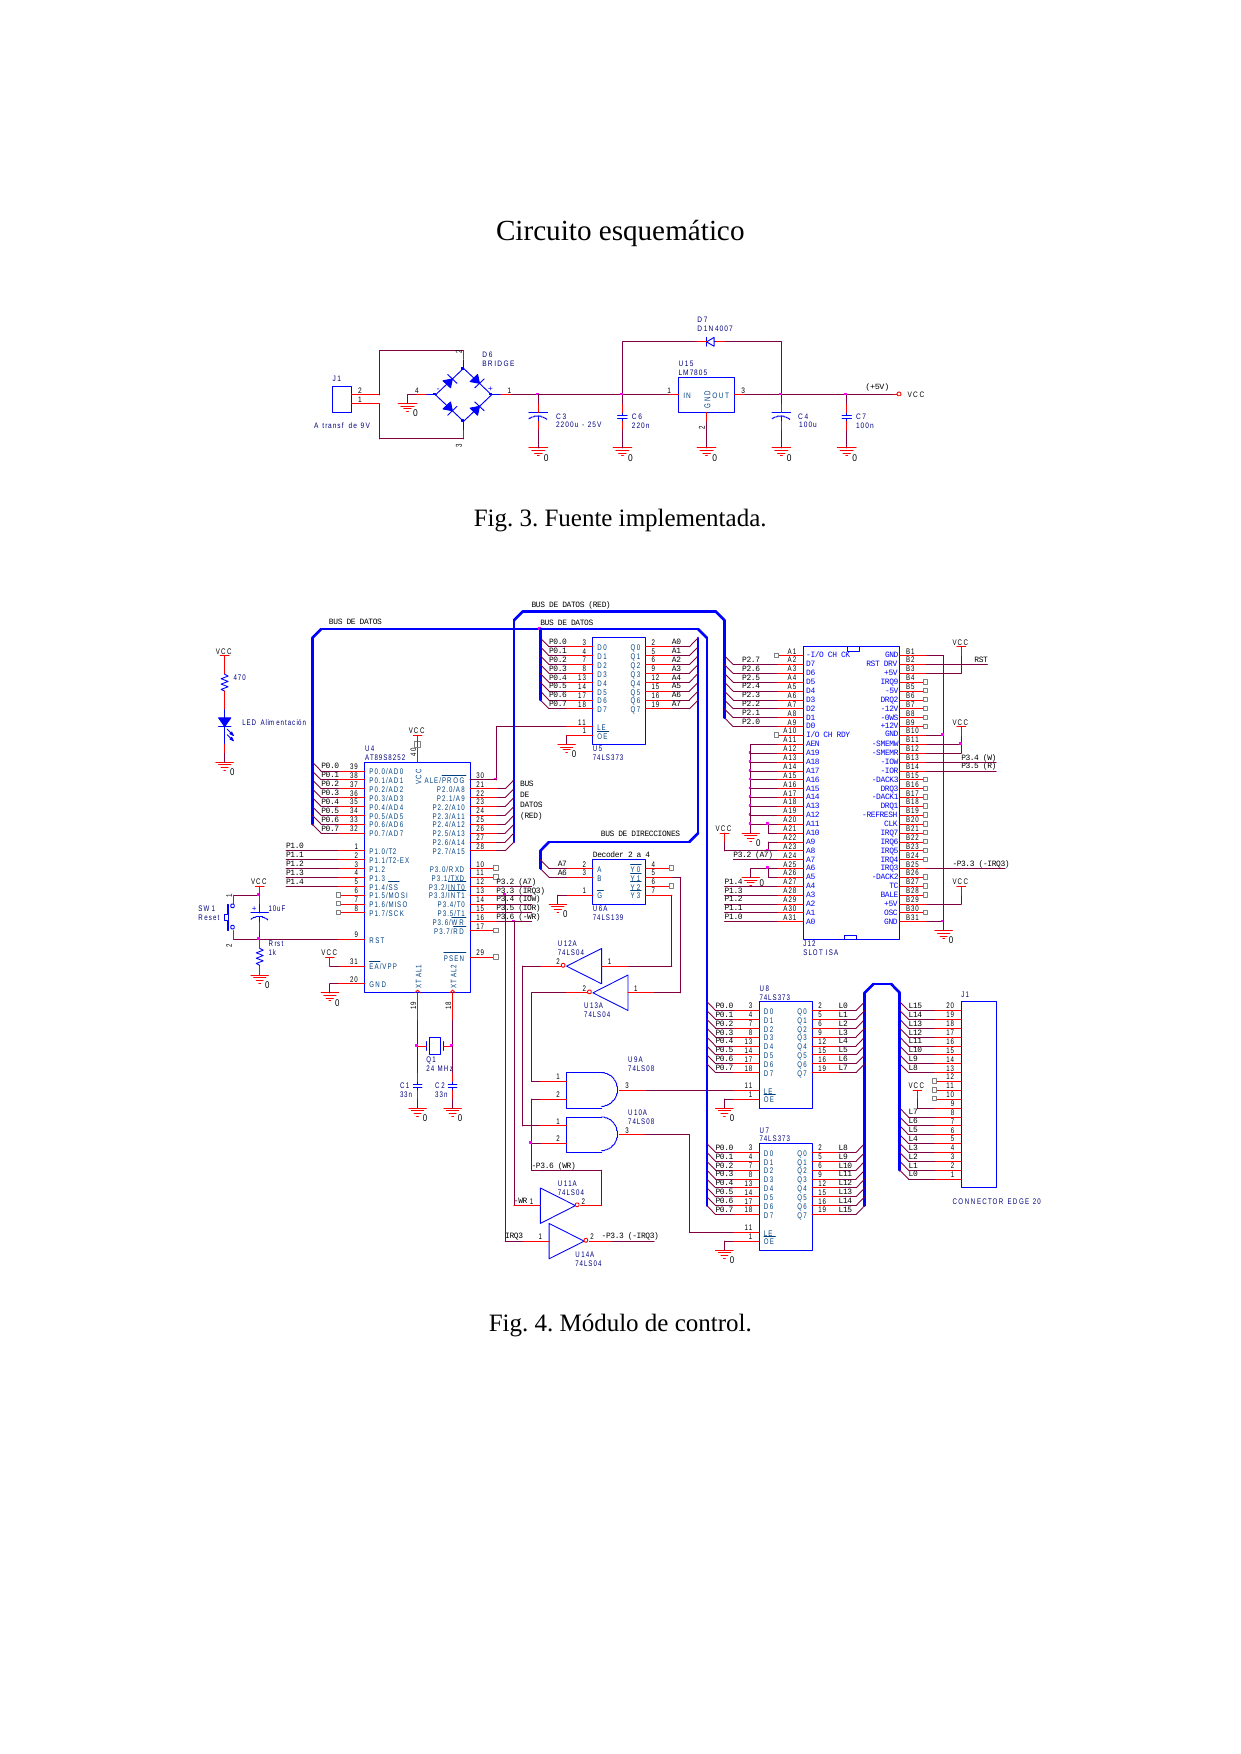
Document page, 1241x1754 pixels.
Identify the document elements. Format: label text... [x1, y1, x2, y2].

text Fig. 3. Fuente implementada. [177, 504, 1063, 532]
text Fig. 4. Módulo de control. [177, 1309, 1063, 1337]
subtitle Circuito esquemático [177, 214, 1063, 246]
